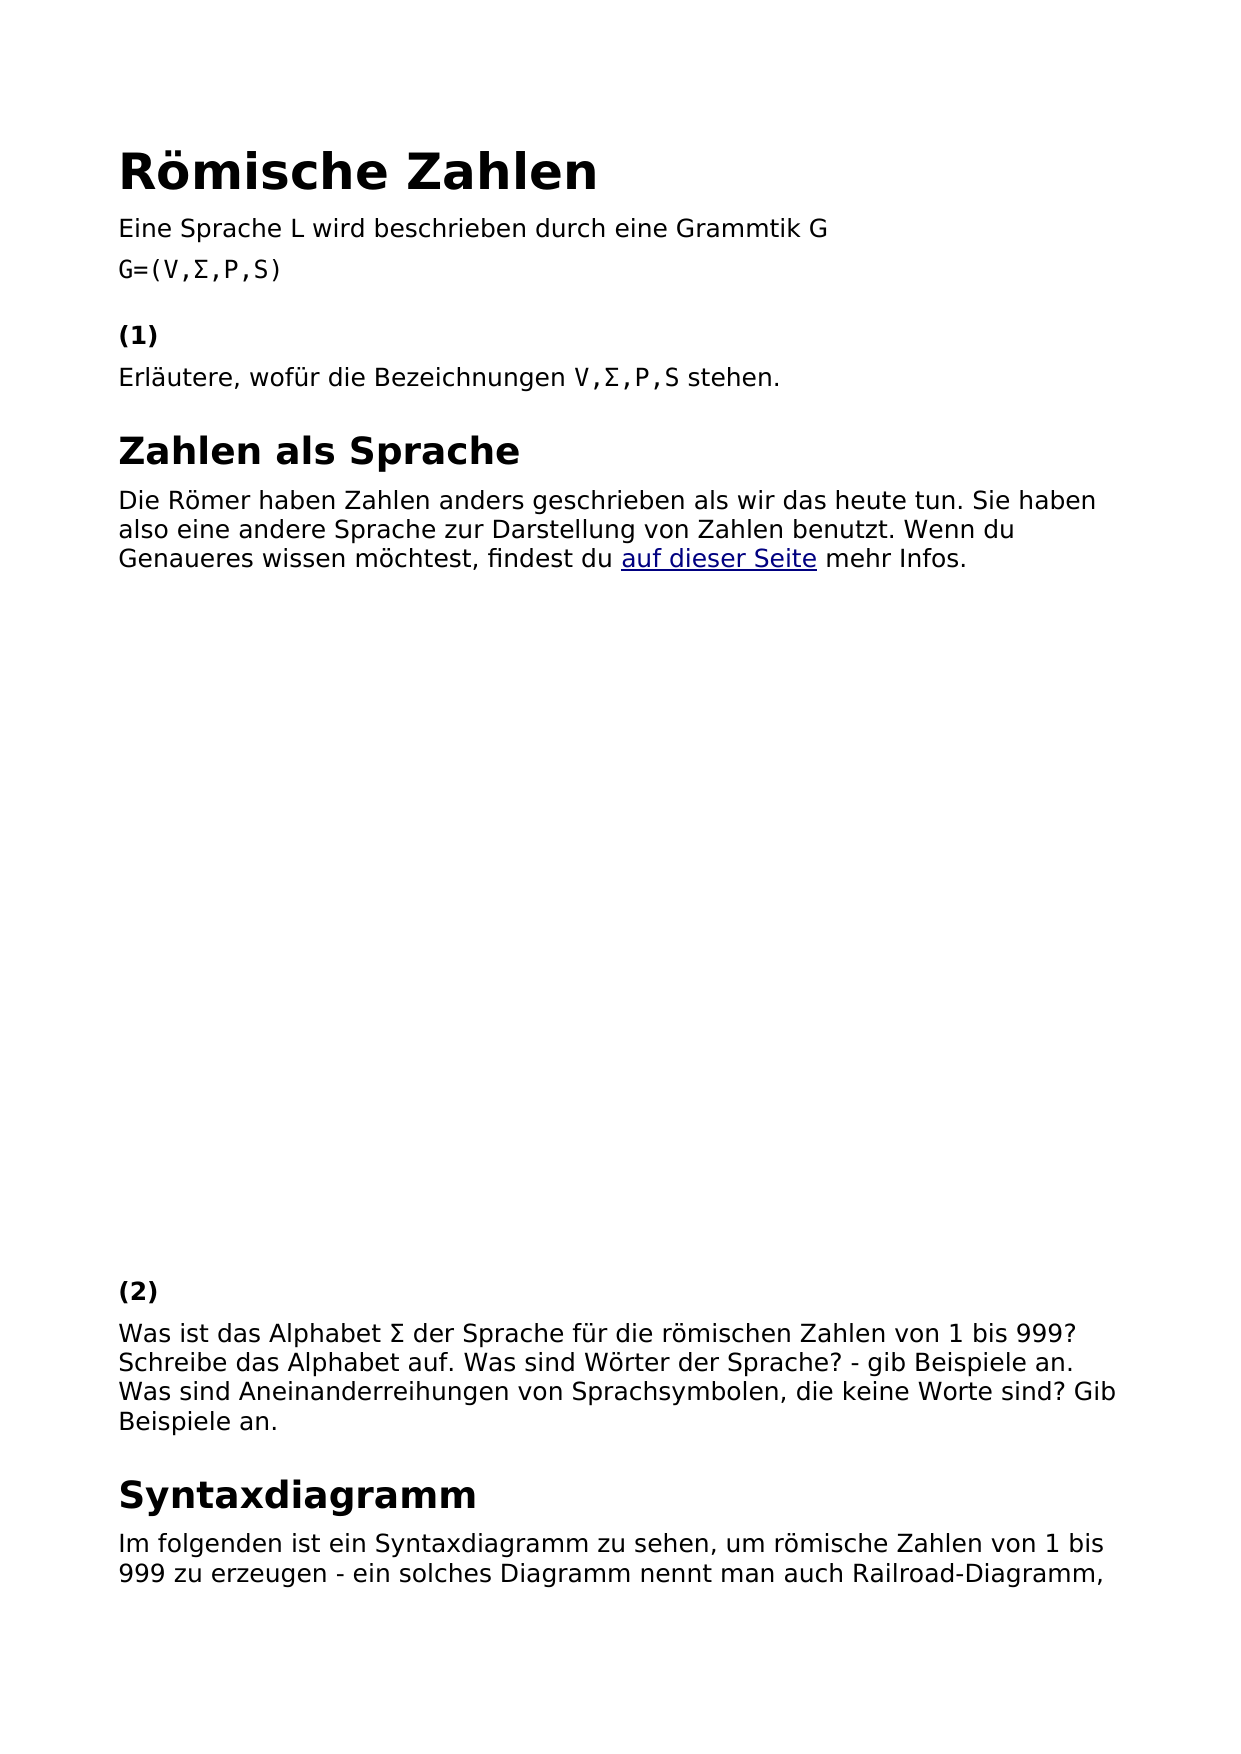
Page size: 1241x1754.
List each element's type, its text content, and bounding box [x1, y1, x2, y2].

text Die Römer haben Zahlen anders geschrieben als wir das heute tun. Sie haben also eine andere Sprache zur Darstellung von Zahlen benutzt. Wenn du Genaueres wissen möchtest, findest du auf dieser Seite mehr Infos. [118, 486, 1122, 573]
subtitle (1) [118, 321, 1122, 351]
text Eine Sprache L wird beschrieben durch eine Grammtik G [118, 214, 1122, 243]
text Im folgenden ist ein Syntaxdiagramm zu sehen, um römische Zahlen von 1 bis 999 zu erzeugen - ein solches Diagramm nennt man auch Railroad-Diagramm, [118, 1529, 1122, 1588]
subtitle Syntaxdiagramm [118, 1473, 1122, 1517]
subtitle Zahlen als Sprache [118, 430, 1122, 473]
text Was ist das Alphabet Σ der Sprache für die römischen Zahlen von 1 bis 999? Schreibe das Alphabet auf. Was sind Wörter der Sprache? - gib Beispiele an. Was sind Aneinanderreihungen von Sprachsymbolen, die keine Worte sind? Gib Beispiele an. [118, 1319, 1122, 1436]
subtitle Römische Zahlen [118, 143, 1122, 201]
text G=(V,Σ,P,S) [118, 256, 1122, 285]
subtitle (2) [118, 1278, 1122, 1307]
text Erläutere, wofür die Bezeichnungen V,Σ,P,S stehen. [118, 363, 1122, 392]
